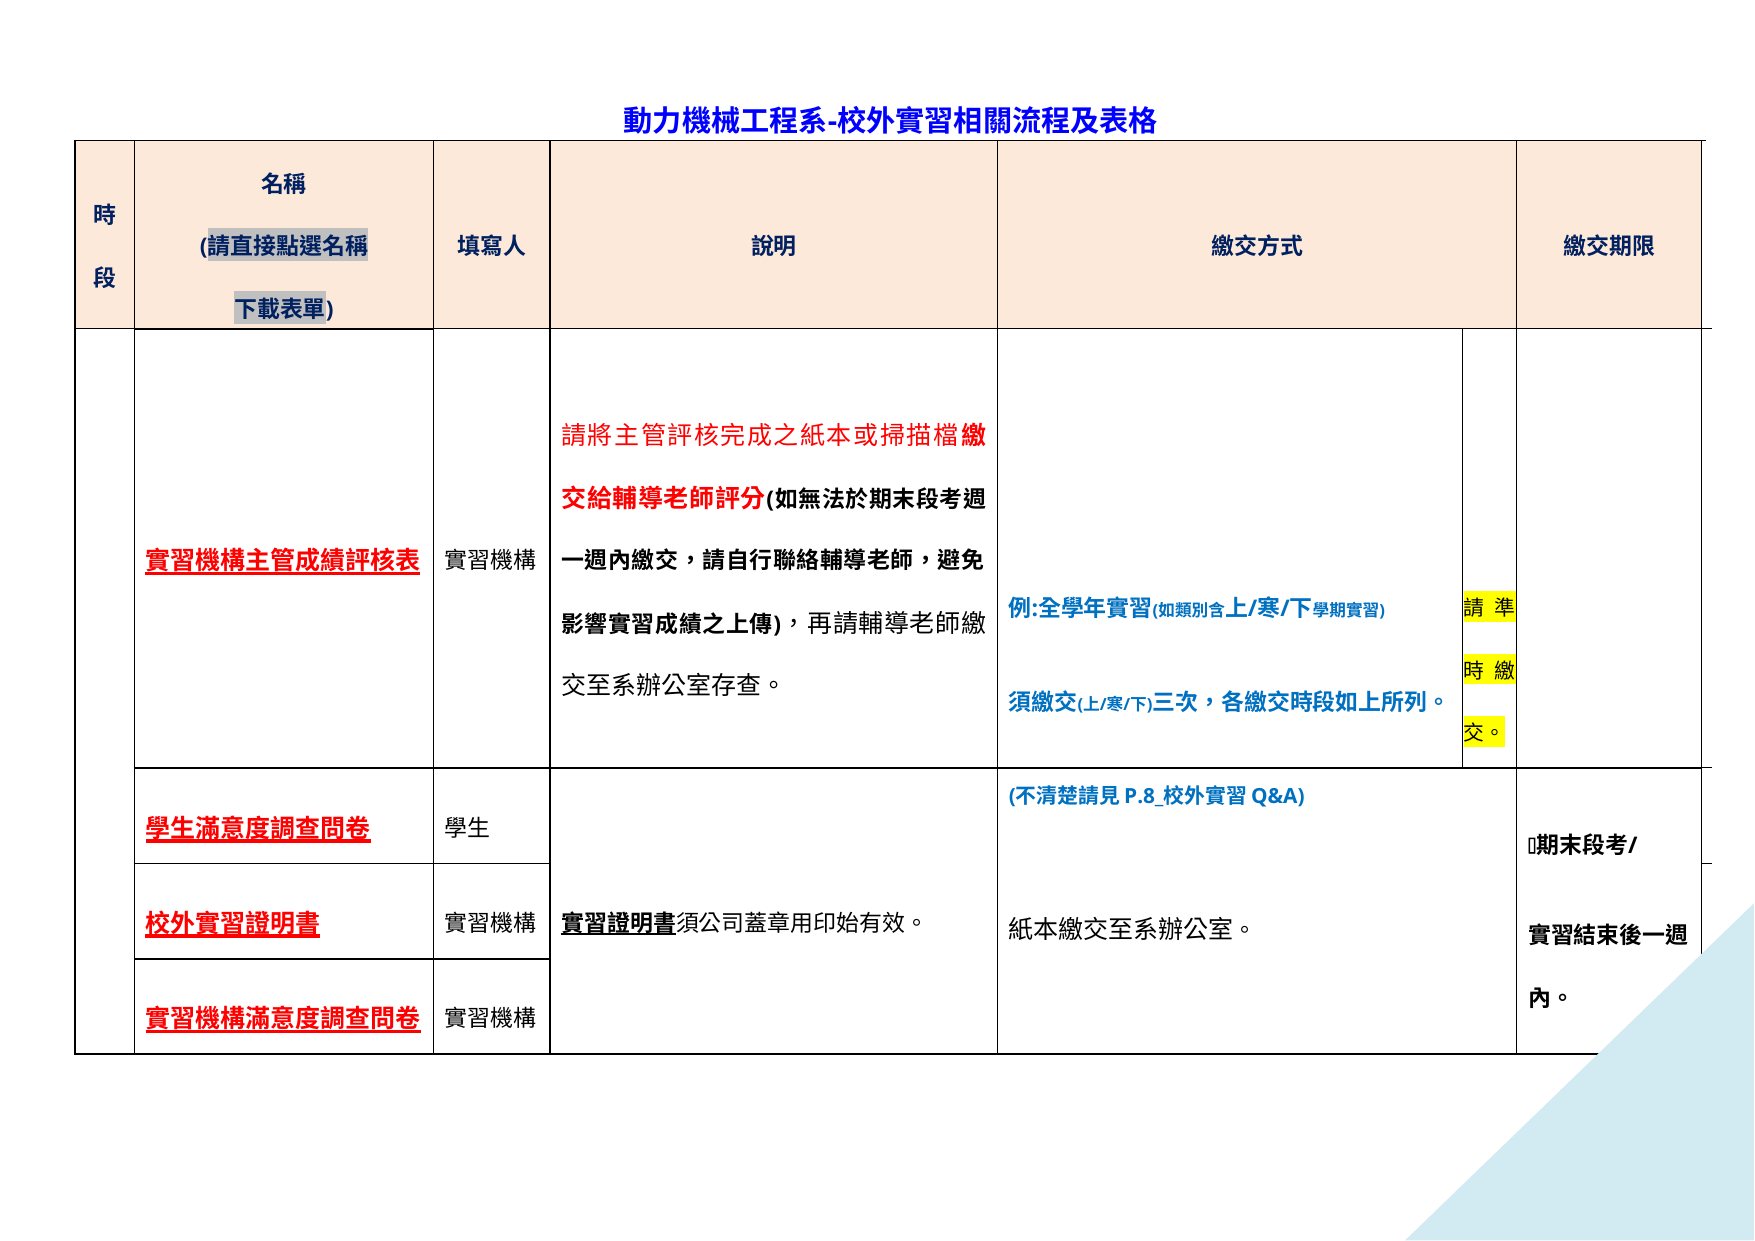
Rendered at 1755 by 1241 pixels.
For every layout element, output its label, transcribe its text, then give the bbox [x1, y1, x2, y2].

table_cell [1702, 768, 1712, 863]
table_cell 名稱 (請直接點選名稱 下載表單) [135, 141, 433, 328]
table_header 動力機械工程系-校外實習相關流程及表格 [76, 77, 1706, 140]
table_cell 時段 [76, 141, 134, 328]
table_cell [1702, 140, 1712, 328]
table_cell 紙本繳交至系辦公室。 [998, 769, 1516, 1053]
table_cell 請將主管評核完成之紙本或掃描檔繳交給輔導老師評分(如無法於期末段考週一週內繳交，請自行聯絡輔導老師，避免影響實習成績之上傳)，再請輔導老師繳交至系辦公室存查。 [551, 329, 997, 767]
table_cell 實習證明書須公司蓋章用印始有效。 [551, 769, 997, 1053]
table_cell 實習機構 [434, 960, 549, 1053]
table_cell [1712, 767, 1717, 863]
table_cell 實習機構滿意度調查問卷 [135, 960, 433, 1053]
table_cell [76, 329, 134, 1053]
table_cell 實習機構 [434, 329, 549, 767]
table_header [1707, 76, 1717, 140]
table_cell 實習機構 [434, 864, 549, 958]
table_cell [1712, 140, 1717, 328]
table_cell [1702, 329, 1712, 767]
table_cell 校外實習證明書 [135, 864, 433, 958]
table_cell 1.各實習類別(上/下/寒/暑期實習)，請於以下時段繳交資料: 上學期&暑期實習請於上學期末段考(1月)繳交 下學期&寒期實習請於下學期末段考(6月)繳交 例:全學年實習(如類別含上/寒/下學期實習) 須繳交(上/寒/下)三次，各繳交時段如上所列。 (不清楚請見P.8_校外實習Q&A) 2.因提請主管評核須花費時間，請提前準備作業時間。 [998, 329, 1462, 767]
table_cell 學生 [434, 769, 549, 863]
table_cell [1517, 329, 1701, 767]
table_cell 請準時繳交。 [1463, 329, 1516, 767]
table_cell 學生滿意度調查問卷 [135, 769, 433, 863]
table_cell [1712, 863, 1717, 942]
table_cell 實習機構主管成績評核表 [135, 330, 433, 767]
table_cell 填寫人 [434, 141, 549, 328]
table_cell 繳交期限 [1517, 141, 1701, 328]
table_cell [1712, 328, 1717, 767]
table_cell 期末段考/ 實習結束後一週內。 [1517, 769, 1701, 1053]
table_cell 說明 [551, 141, 997, 328]
table_cell 繳交方式 [998, 141, 1516, 328]
table_cell [1702, 864, 1712, 952]
